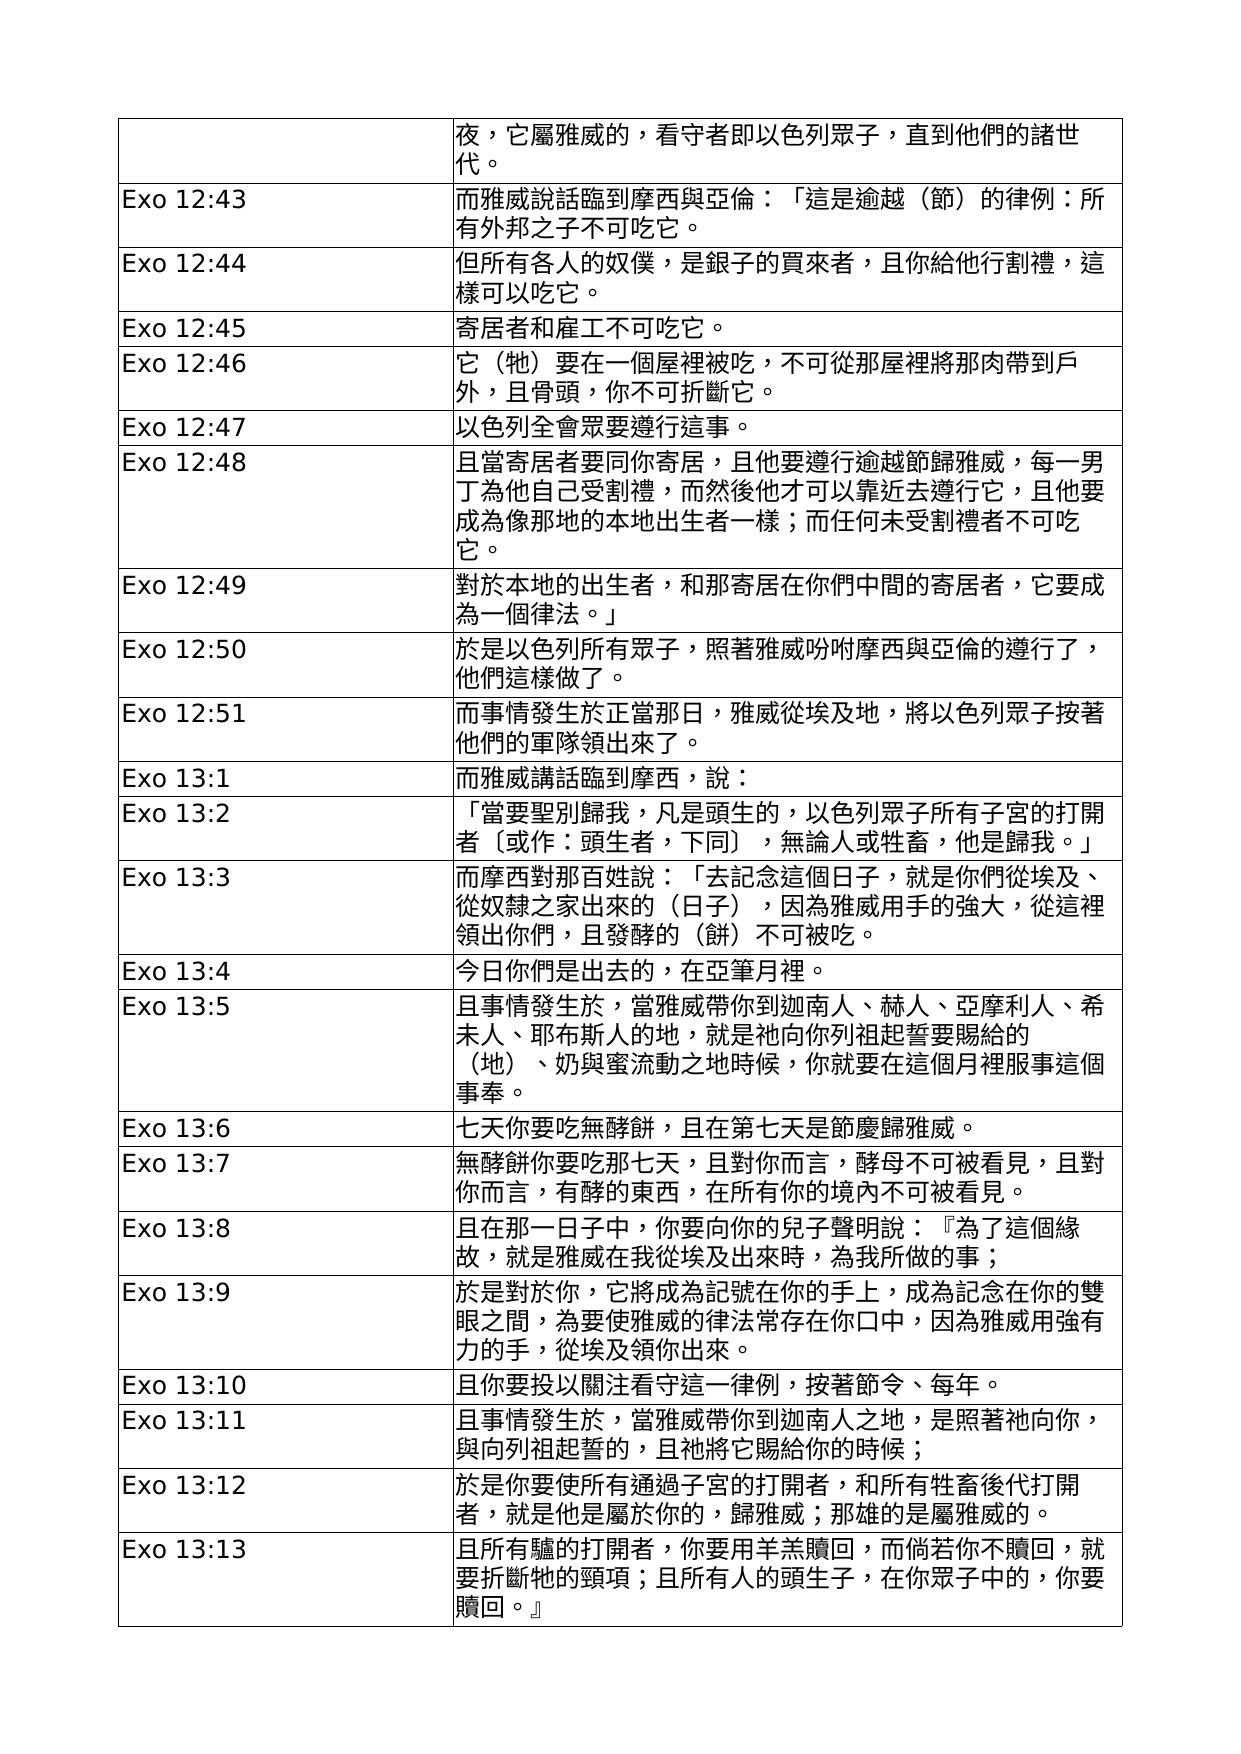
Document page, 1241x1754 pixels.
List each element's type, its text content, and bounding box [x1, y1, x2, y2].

table_cell 而摩西對那百姓說：「去記念這個日子，就是你們從埃及、從奴隸之家出來的（日子），因為雅威用手的強大，從這裡領出你們，且發酵的（餅）不可被吃。 [454, 861, 1122, 954]
table_cell 但所有各人的奴僕，是銀子的買來者，且你給他行割禮，這樣可以吃它。 [454, 248, 1122, 311]
table_cell 以色列全會眾要遵行這事。 [454, 411, 1122, 445]
table_cell 寄居者和雇工不可吃它。 [454, 312, 1122, 346]
table_cell 且事情發生於，當雅威帶你到迦南人之地，是照著祂向你，與向列祖起誓的，且祂將它賜給你的時候； [454, 1405, 1122, 1468]
table_cell Exo 12:51 [119, 698, 453, 761]
table_cell [119, 119, 453, 182]
table_cell 於是以色列所有眾子，照著雅威吩咐摩西與亞倫的遵行了，他們這樣做了。 [454, 633, 1122, 697]
table_cell Exo 13:8 [119, 1212, 453, 1275]
table_cell 而雅威說話臨到摩西與亞倫：「這是逾越（節）的律例：所有外邦之子不可吃它。 [454, 184, 1122, 247]
table_cell Exo 12:45 [119, 312, 453, 346]
table_cell Exo 13:3 [119, 861, 453, 954]
table_cell 且在那一日子中，你要向你的兒子聲明說：『為了這個緣故，就是雅威在我從埃及出來時，為我所做的事； [454, 1212, 1122, 1275]
table_cell 夜，它屬雅威的，看守者即以色列眾子，直到他們的諸世代。 [454, 119, 1122, 182]
table_cell 「當要聖別歸我，凡是頭生的，以色列眾子所有子宮的打開者〔或作：頭生者，下同〕，無論人或牲畜，他是歸我。」 [454, 797, 1122, 860]
table_cell Exo 12:46 [119, 347, 453, 410]
table_cell 今日你們是出去的，在亞筆月裡。 [454, 955, 1122, 989]
table_cell Exo 13:6 [119, 1112, 453, 1146]
table_cell Exo 13:5 [119, 990, 453, 1111]
table_cell Exo 13:4 [119, 955, 453, 989]
table_cell 而雅威講話臨到摩西，說： [454, 762, 1122, 796]
table_cell Exo 12:49 [119, 569, 453, 632]
table_cell 且所有驢的打開者，你要用羊羔贖回，而倘若你不贖回，就要折斷牠的頸項；且所有人的頭生子，在你眾子中的，你要贖回。』 [454, 1533, 1122, 1626]
table_cell Exo 13:9 [119, 1276, 453, 1368]
table_cell 對於本地的出生者，和那寄居在你們中間的寄居者，它要成為一個律法。」 [454, 569, 1122, 632]
table_cell Exo 13:11 [119, 1405, 453, 1468]
table_cell Exo 12:48 [119, 446, 453, 568]
table_cell Exo 13:2 [119, 797, 453, 860]
table_cell 且事情發生於，當雅威帶你到迦南人、赫人、亞摩利人、希未人、耶布斯人的地，就是祂向你列祖起誓要賜給的（地）、奶與蜜流動之地時候，你就要在這個月裡服事這個事奉。 [454, 990, 1122, 1111]
table_cell 無酵餅你要吃那七天，且對你而言，酵母不可被看見，且對你而言，有酵的東西，在所有你的境內不可被看見。 [454, 1147, 1122, 1211]
table_cell 於是你要使所有通過子宮的打開者，和所有牲畜後代打開者，就是他是屬於你的，歸雅威；那雄的是屬雅威的。 [454, 1469, 1122, 1532]
table_cell 且當寄居者要同你寄居，且他要遵行逾越節歸雅威，每一男丁為他自己受割禮，而然後他才可以靠近去遵行它，且他要成為像那地的本地出生者一樣；而任何未受割禮者不可吃它。 [454, 446, 1122, 568]
table_cell Exo 12:47 [119, 411, 453, 445]
table_cell Exo 13:13 [119, 1533, 453, 1626]
table_cell Exo 12:43 [119, 184, 453, 247]
table_cell Exo 12:50 [119, 633, 453, 697]
table_cell Exo 13:10 [119, 1370, 453, 1403]
table_cell Exo 13:7 [119, 1147, 453, 1211]
table_cell 而事情發生於正當那日，雅威從埃及地，將以色列眾子按著他們的軍隊領出來了。 [454, 698, 1122, 761]
table_cell 且你要投以關注看守這一律例，按著節令、每年。 [454, 1370, 1122, 1403]
table_cell 七天你要吃無酵餅，且在第七天是節慶歸雅威。 [454, 1112, 1122, 1146]
table_cell 它（牠）要在一個屋裡被吃，不可從那屋裡將那肉帶到戶外，且骨頭，你不可折斷它。 [454, 347, 1122, 410]
table_cell Exo 12:44 [119, 248, 453, 311]
table_cell Exo 13:1 [119, 762, 453, 796]
table_cell 於是對於你，它將成為記號在你的手上，成為記念在你的雙眼之間，為要使雅威的律法常存在你口中，因為雅威用強有力的手，從埃及領你出來。 [454, 1276, 1122, 1368]
table_cell Exo 13:12 [119, 1469, 453, 1532]
